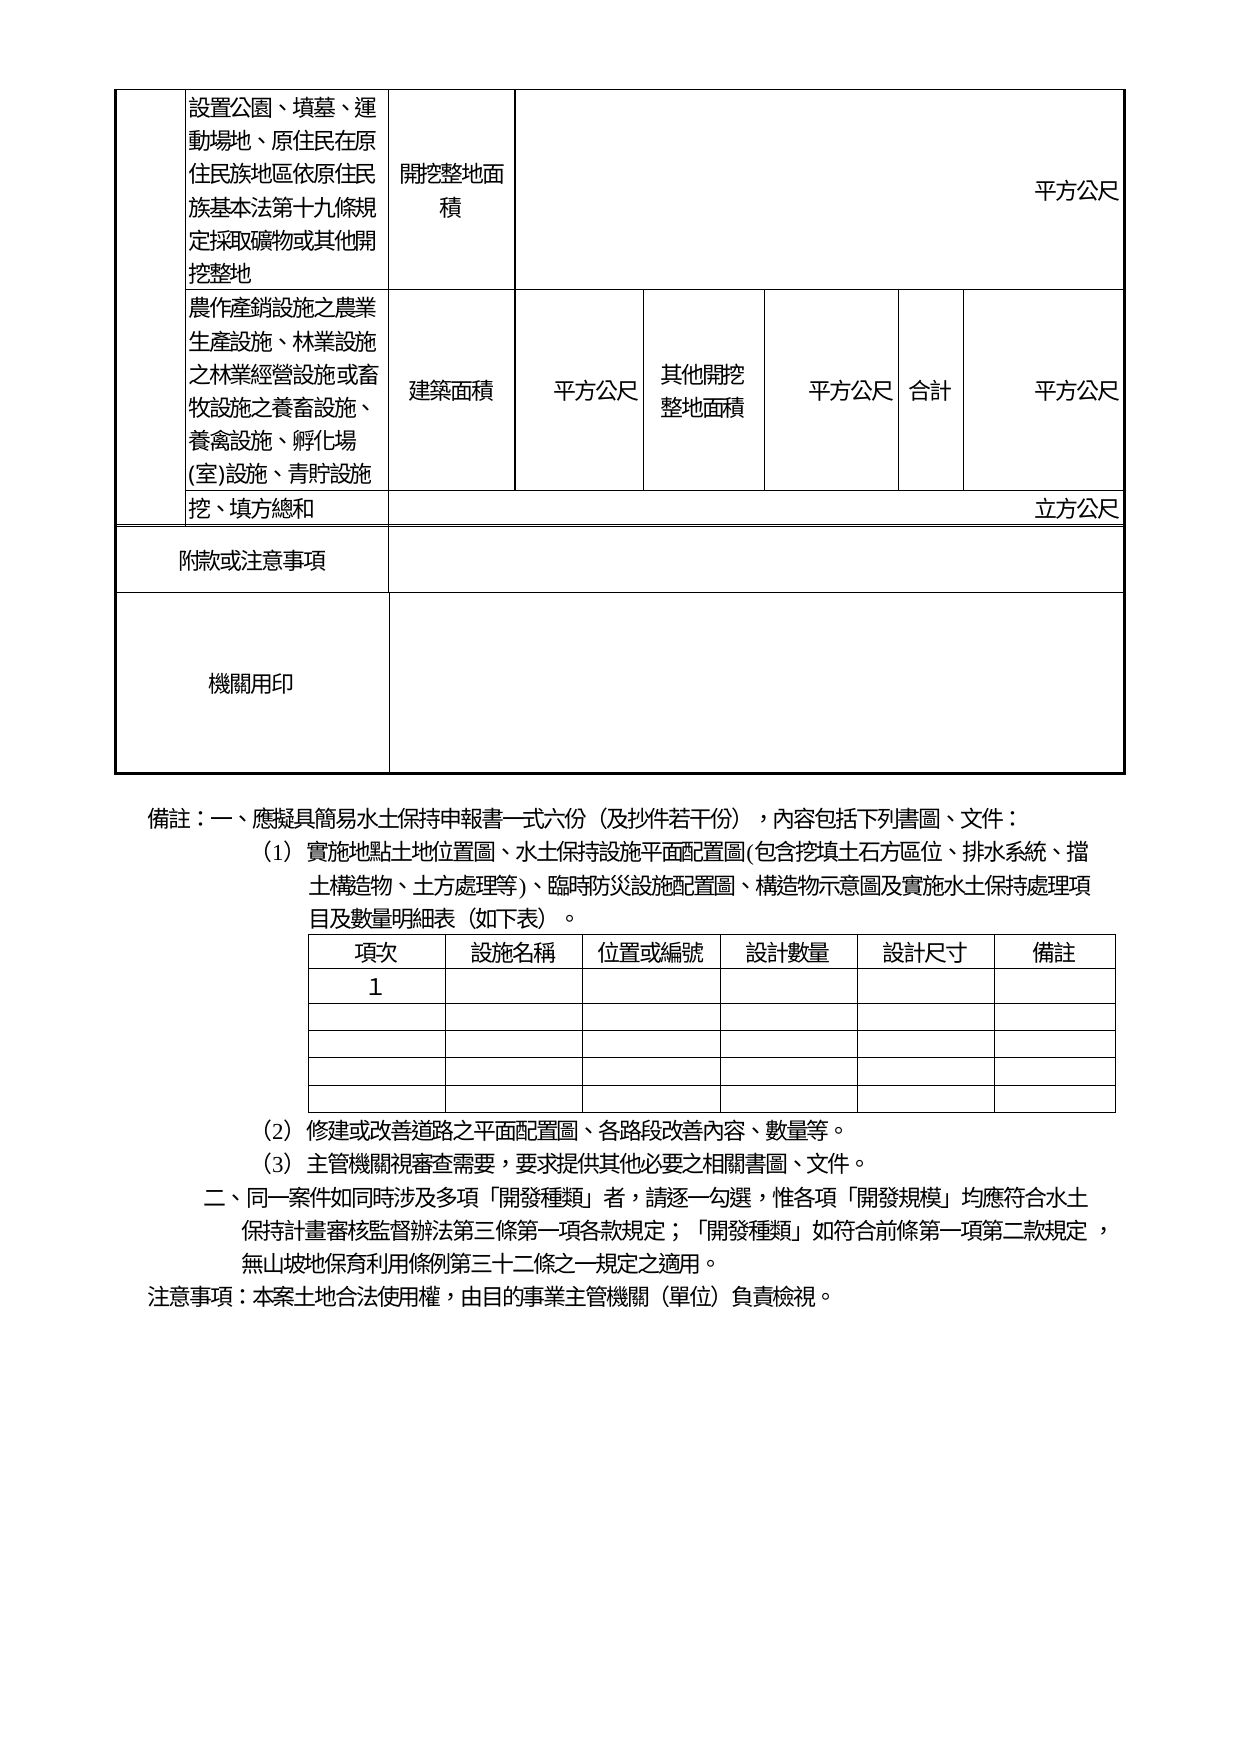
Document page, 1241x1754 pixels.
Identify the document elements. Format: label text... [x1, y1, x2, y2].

table_cell [721, 1086, 857, 1112]
table_cell [309, 1086, 445, 1112]
table_cell [995, 1058, 1115, 1085]
table_cell [309, 1031, 445, 1057]
table_cell [583, 1086, 720, 1112]
table_cell [858, 1058, 994, 1085]
table_cell 挖、填方總和 [186, 491, 388, 524]
table_header 項次 [309, 935, 445, 968]
table_cell [858, 1004, 994, 1030]
table_header 位置或編號 [583, 935, 720, 968]
table_cell 其他開挖 整地面積 [644, 290, 764, 489]
text 注意事項：本案土地合法使用權，由目的事業主管機關（單位）負責檢視。 [148, 1279, 1092, 1312]
table_cell [309, 1058, 445, 1085]
table_cell [995, 969, 1115, 1002]
table_header 備註 [995, 935, 1115, 968]
table_cell [721, 1058, 857, 1085]
table_cell [583, 1004, 720, 1030]
table_cell [583, 1031, 720, 1057]
table_cell 建築面積 [389, 290, 514, 489]
table_cell 平方公尺 [765, 290, 898, 489]
table_cell [995, 1031, 1115, 1057]
table_cell 平方公尺 [964, 290, 1123, 489]
table_cell 平方公尺 [516, 90, 1123, 289]
table_header 設施名稱 [446, 935, 582, 968]
table_header 設計數量 [721, 935, 857, 968]
table_cell [583, 969, 720, 1002]
text 備註：一、應擬具簡易水土保持申報書一式六份（及抄件若干份），內容包括下列書圖、文件： [148, 801, 1092, 834]
list 主管機關視審查需要，要求提供其他必要之相關書圖、文件。 [249, 1146, 1092, 1179]
table_cell 立方公尺 [389, 491, 1123, 524]
table_cell [389, 527, 1123, 592]
list 實施地點土地位置圖、水土保持設施平面配置圖(包含挖填土石方區位、排水系統、擋土構造物、土方處理等)、臨時防災設施配置圖、構造物示意圖及實施水土保持處理項目及數量明細表（如下表）。 [249, 834, 1092, 934]
table_cell [858, 1031, 994, 1057]
table_cell 機關用印 [117, 593, 389, 772]
table_cell [446, 1058, 582, 1085]
table_cell 附款或注意事項 [117, 527, 388, 592]
table_cell [995, 1086, 1115, 1112]
table_cell [446, 1004, 582, 1030]
table_cell [446, 1031, 582, 1057]
table_cell [721, 1031, 857, 1057]
table_cell [721, 969, 857, 1002]
table_cell １ [309, 969, 445, 1002]
table_cell 合計 [899, 290, 963, 489]
table_cell 設置公園、墳墓、運動場地、原住民在原住民族地區依原住民族基本法第十九條規定採取礦物或其他開挖整地 [186, 90, 388, 289]
table_cell [583, 1058, 720, 1085]
table_cell [858, 969, 994, 1002]
table_cell 平方公尺 [516, 290, 643, 489]
text 二、同一案件如同時涉及多項「開發種類」者，請逐一勾選，惟各項「開發規模」均應符合水土保持計畫審核監督辦法第三條第一項各款規定；「開發種類」如符合前條第一項第二款規定，無山坡地保育利用條例第三十二條之一規定之適用。 [204, 1179, 1092, 1279]
list 修建或改善道路之平面配置圖、各路段改善內容、數量等。 [249, 1113, 1092, 1146]
table_cell [995, 1004, 1115, 1030]
table_cell 農作產銷設施之農業生產設施、林業設施之林業經營設施或畜牧設施之養畜設施、養禽設施、孵化場(室)設施、青貯設施 [186, 290, 388, 489]
table_cell [858, 1086, 994, 1112]
table_cell [390, 593, 1123, 772]
table_cell [309, 1004, 445, 1030]
table_header 設計尺寸 [858, 935, 994, 968]
table_cell [117, 90, 185, 524]
table_cell [446, 1086, 582, 1112]
table_cell 開挖整地面積 [389, 90, 514, 289]
table_cell [446, 969, 582, 1002]
table_cell [721, 1004, 857, 1030]
